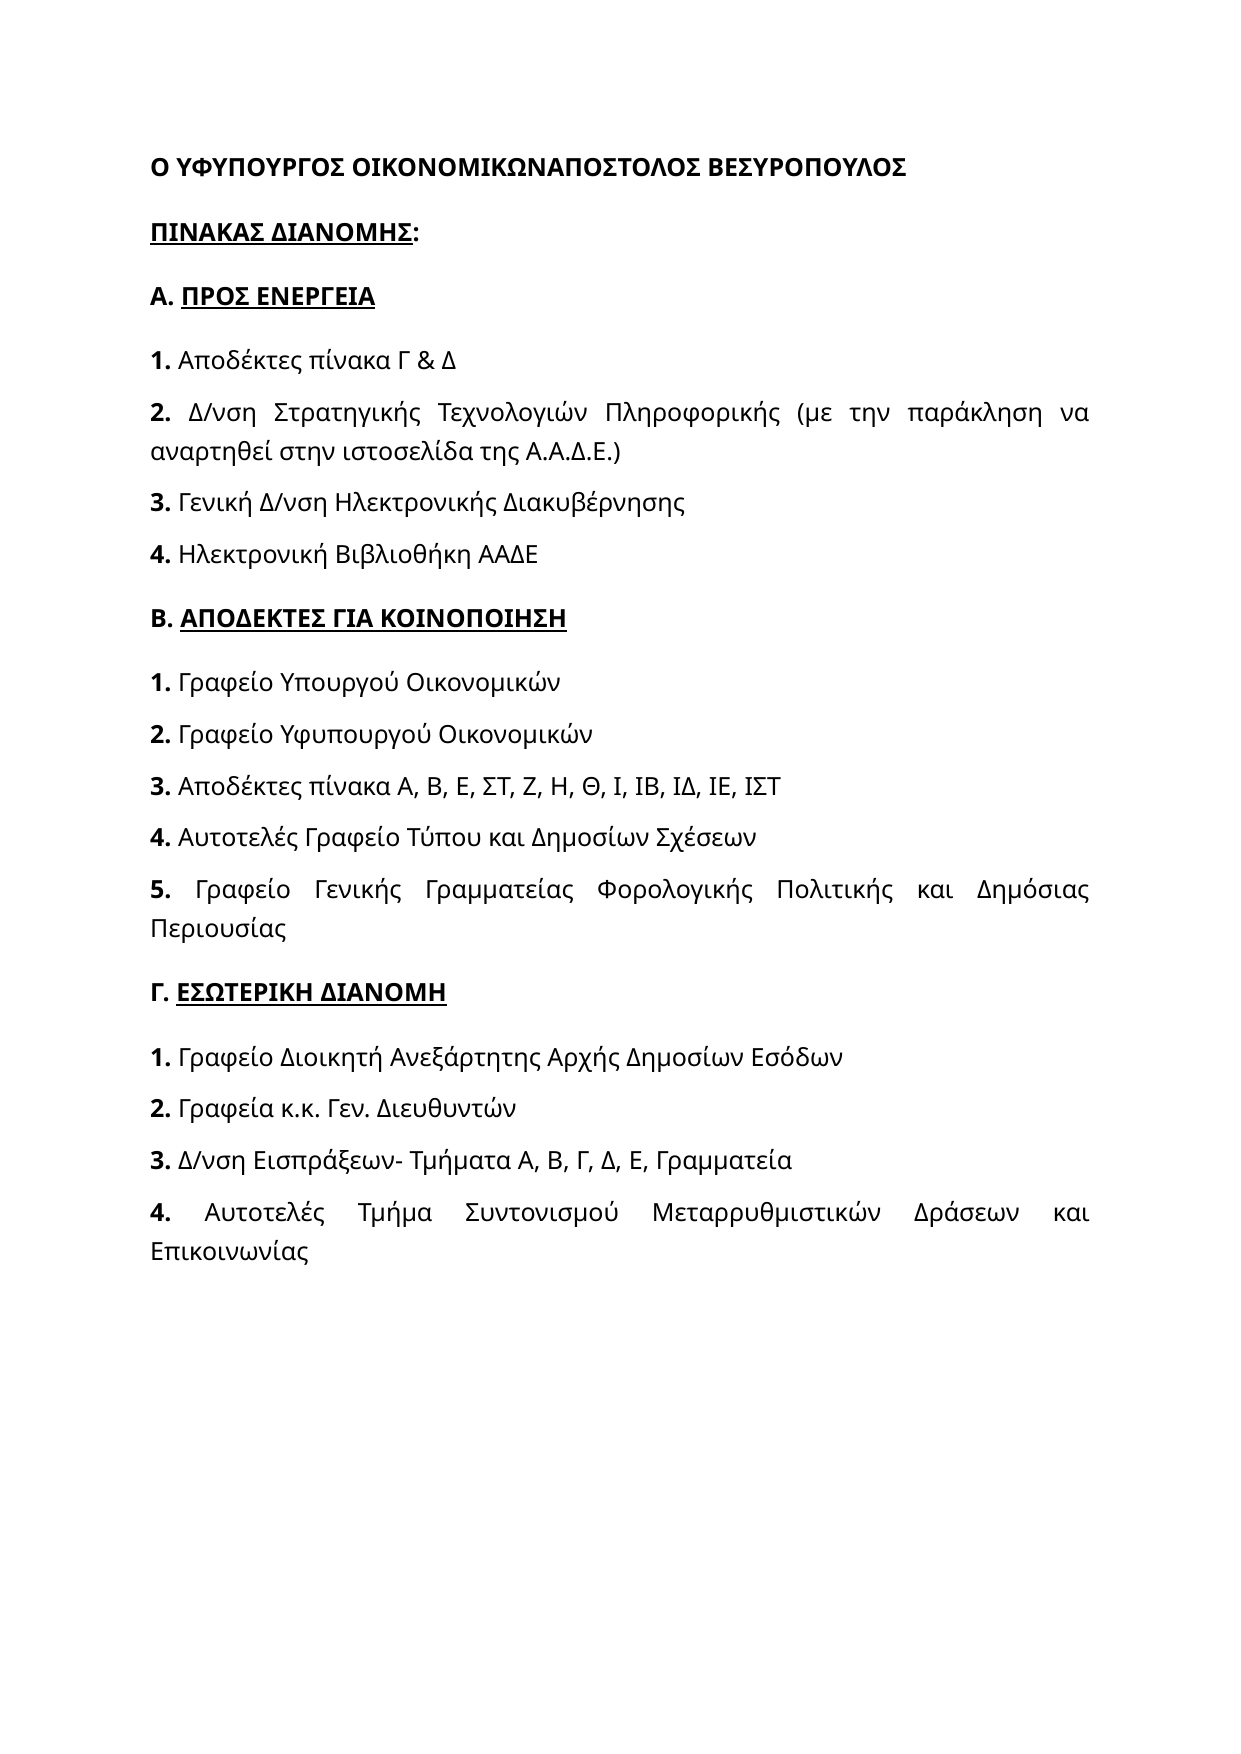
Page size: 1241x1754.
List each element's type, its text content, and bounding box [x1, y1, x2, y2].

text Β. ΑΠΟΔΕΚΤΕΣ ΓΙΑ ΚΟΙΝΟΠΟΙΗΣΗ [150, 601, 1090, 635]
text Α. ΠΡΟΣ ΕΝΕΡΓΕΙΑ [150, 278, 1090, 312]
text 2. Γραφεία κ.κ. Γεν. Διευθυντών [150, 1091, 1090, 1125]
text 5. Γραφείο Γενικής Γραμματείας Φορολογικής Πολιτικής και Δημόσιας Περιουσίας [150, 872, 1090, 945]
text 1. Γραφείο Διοικητή Ανεξάρτητης Αρχής Δημοσίων Εσόδων [150, 1039, 1090, 1073]
text 1. Αποδέκτες πίνακα Γ & Δ [150, 342, 1090, 377]
text Ο ΥΦΥΠΟΥΡΓΟΣ ΟΙΚΟΝΟΜΙΚΩΝΑΠΟΣΤΟΛΟΣ ΒΕΣΥΡΟΠΟΥΛΟΣ [150, 150, 1090, 184]
text 3. Γενική Δ/νση Ηλεκτρονικής Διακυβέρνησης [150, 485, 1090, 519]
text 4. Ηλεκτρονική Βιβλιοθήκη ΑΑΔΕ [150, 537, 1090, 571]
text 2. Γραφείο Υφυπουργού Οικονομικών [150, 717, 1090, 751]
text 4. Αυτοτελές Τμήμα Συντονισμού Μεταρρυθμιστικών Δράσεων και Επικοινωνίας [150, 1194, 1090, 1267]
text 2. Δ/νση Στρατηγικής Τεχνολογιών Πληροφορικής (με την παράκληση να αναρτηθεί στην ιστοσελίδα της Α.Α.Δ.Ε.) [150, 394, 1090, 467]
text 3. Δ/νση Εισπράξεων- Τμήματα Α, Β, Γ, Δ, Ε, Γραμματεία [150, 1142, 1090, 1177]
text 4. Αυτοτελές Γραφείο Τύπου και Δημοσίων Σχέσεων [150, 820, 1090, 854]
text 1. Γραφείο Υπουργού Οικονομικών [150, 665, 1090, 699]
text 3. Αποδέκτες πίνακα Α, Β, Ε, ΣΤ, Ζ, Η, Θ, Ι, ΙΒ, ΙΔ, ΙΕ, ΙΣΤ [150, 768, 1090, 802]
text Γ. ΕΣΩΤΕΡΙΚΗ ΔΙΑΝΟΜΗ [150, 975, 1090, 1009]
text ΠΙΝΑΚΑΣ ΔΙΑΝΟΜΗΣ: [150, 214, 1090, 248]
